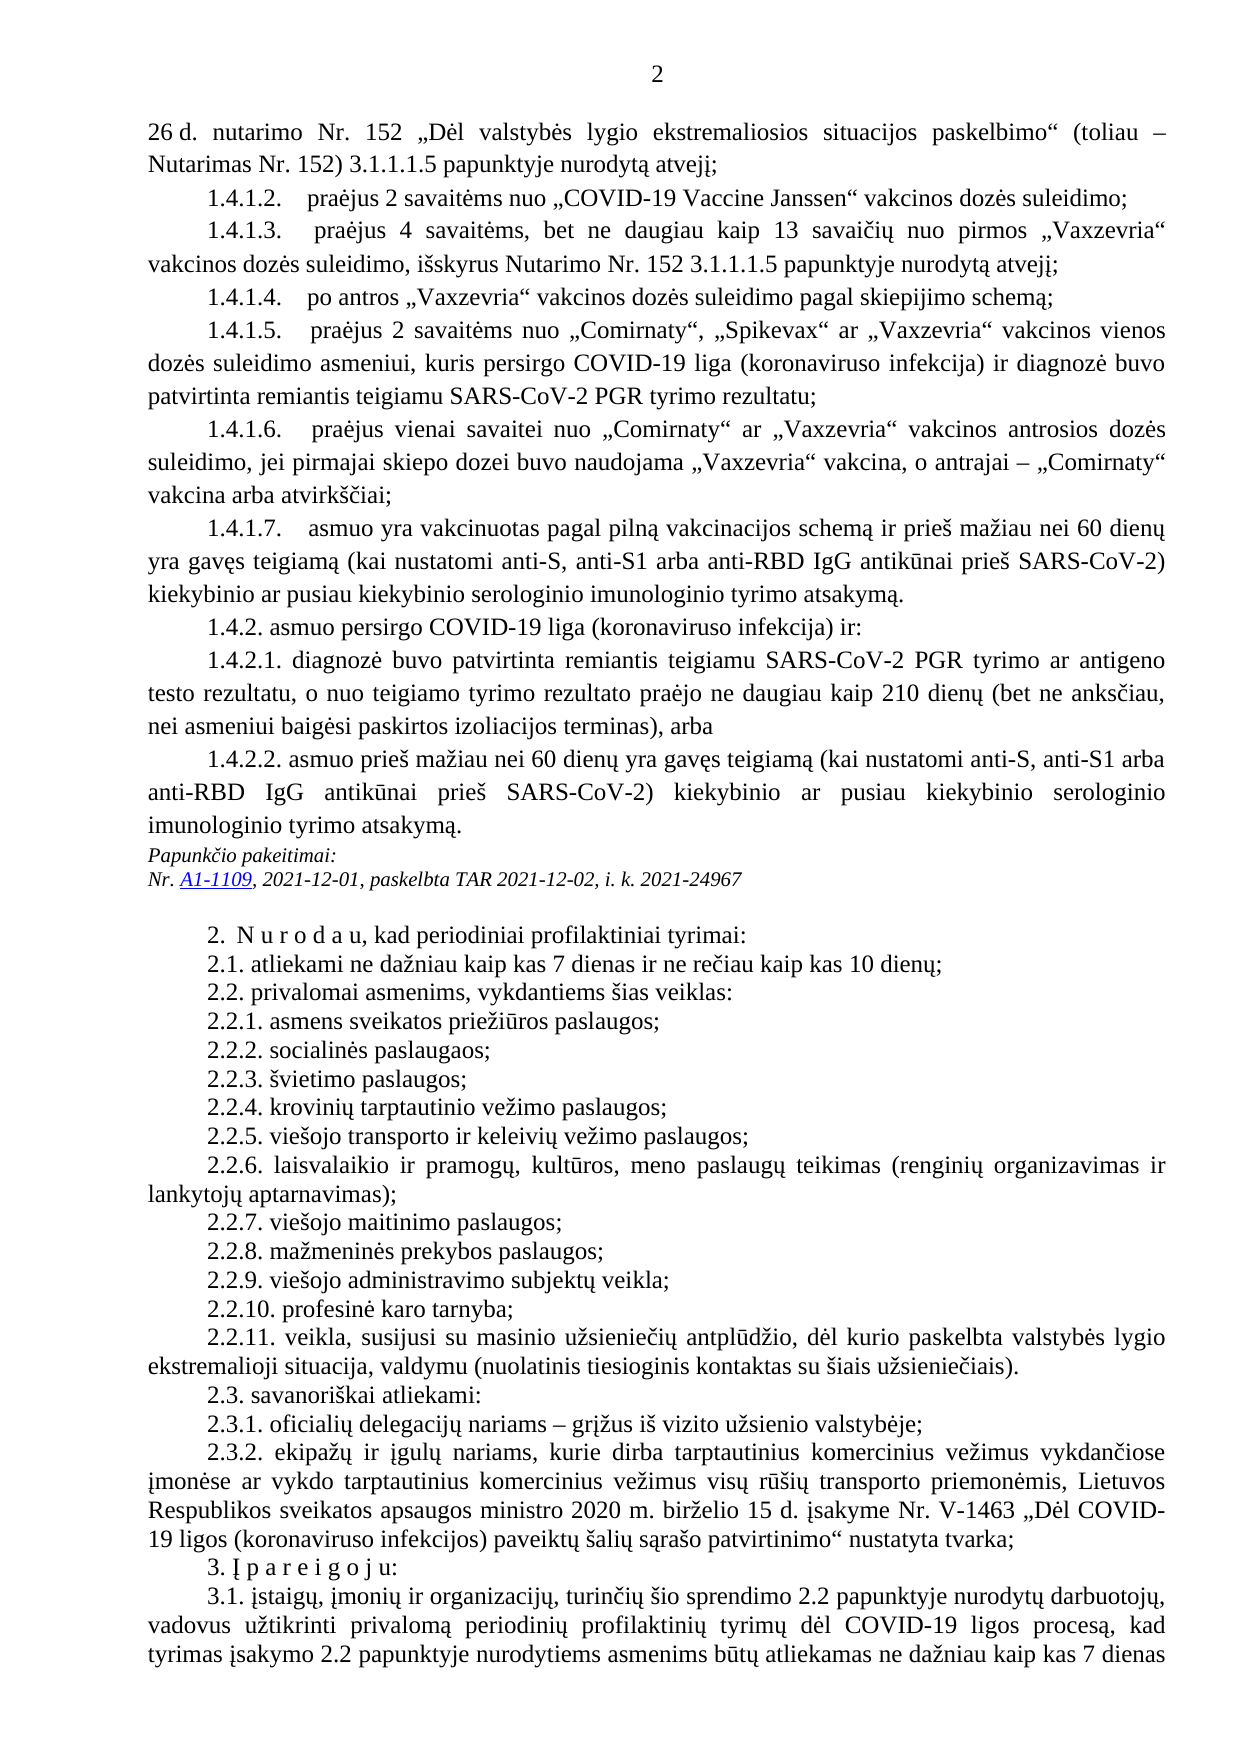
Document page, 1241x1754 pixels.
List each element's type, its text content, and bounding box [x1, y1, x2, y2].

text Nr. A1-1109, 2021-12-01, paskelbta TAR 2021-12-02, i. k. 2021-24967 [148, 867, 1167, 891]
text 3.1. įstaigų, įmonių ir organizacijų, turinčių šio sprendimo 2.2 papunktyje nurodytų darbuotojų, vadovus užtikrinti privalomą periodinių profilaktinių tyrimų dėl COVID-19 ligos procesą, kad tyrimas įsakymo 2.2 papunktyje nurodytiems asmenims būtų atliekamas ne dažniau kaip kas 7 dienas [148, 1581, 1167, 1667]
text 2.2.4. krovinių tarptautinio vežimo paslaugos; [148, 1092, 1167, 1121]
text 2.2. privalomai asmenims, vykdantiems šias veiklas: [148, 977, 1167, 1006]
text 1.4.2.2. asmuo prieš mažiau nei 60 dienų yra gavęs teigiamą (kai nustatomi anti-S, anti-S1 arba anti-RBD IgG antikūnai prieš SARS-CoV-2) kiekybinio ar pusiau kiekybinio serologinio imunologinio tyrimo atsakymą. [148, 744, 1167, 839]
text 1.4.1.6. praėjus vienai savaitei nuo „Comirnaty“ ar „Vaxzevria“ vakcinos antrosios dozės suleidimo, jei pirmajai skiepo dozei buvo naudojama „Vaxzevria“ vakcina, o antrajai – „Comirnaty“ vakcina arba atvirkščiai; [148, 414, 1167, 508]
text 1.4.1.3. praėjus 4 savaitėms, bet ne daugiau kaip 13 savaičių nuo pirmos „Vaxzevria“ vakcinos dozės suleidimo, išskyrus Nutarimo Nr. 152 3.1.1.1.5 papunktyje nurodytą atvejį; [148, 216, 1167, 277]
text 2.2.11. veikla, susijusi su masinio užsieniečių antplūdžio, dėl kurio paskelbta valstybės lygio ekstremalioji situacija, valdymu (nuolatinis tiesioginis kontaktas su šiais užsieniečiais). [148, 1322, 1167, 1380]
text 1.4.1.2. praėjus 2 savaitėms nuo „COVID-19 Vaccine Janssen“ vakcinos dozės suleidimo; [148, 183, 1167, 211]
text 2.1. atliekami ne dažniau kaip kas 7 dienas ir ne rečiau kaip kas 10 dienų; [148, 949, 1167, 977]
text 2.2.7. viešojo maitinimo paslaugos; [148, 1207, 1167, 1236]
text 2.2.3. švietimo paslaugos; [148, 1064, 1167, 1092]
text 3. Į p a r e i g o j u: [148, 1552, 1167, 1581]
text 2.3. savanoriškai atliekami: [148, 1380, 1167, 1409]
text 1.4.2.1. diagnozė buvo patvirtinta remiantis teigiamu SARS-CoV-2 PGR tyrimo ar antigeno testo rezultatu, o nuo teigiamo tyrimo rezultato praėjo ne daugiau kaip 210 dienų (bet ne anksčiau, nei asmeniui baigėsi paskirtos izoliacijos terminas), arba [148, 645, 1167, 740]
text Papunkčio pakeitimai: [148, 843, 1167, 867]
text 1.4.2. asmuo persirgo COVID-19 liga (koronaviruso infekcija) ir: [148, 612, 1167, 641]
text 1.4.1.7. asmuo yra vakcinuotas pagal pilną vakcinacijos schemą ir prieš mažiau nei 60 dienų yra gavęs teigiamą (kai nustatomi anti-S, anti-S1 arba anti-RBD IgG antikūnai prieš SARS-CoV-2) kiekybinio ar pusiau kiekybinio serologinio imunologinio tyrimo atsakymą. [148, 513, 1167, 608]
text 2.2.10. profesinė karo tarnyba; [148, 1294, 1167, 1322]
text 1.4.1.4. po antros „Vaxzevria“ vakcinos dozės suleidimo pagal skiepijimo schemą; [148, 282, 1167, 310]
text 2.2.6. laisvalaikio ir pramogų, kultūros, meno paslaugų teikimas (renginių organizavimas ir lankytojų aptarnavimas); [148, 1150, 1167, 1207]
text 2.2.9. viešojo administravimo subjektų veikla; [148, 1265, 1167, 1294]
text 2.3.1. oficialių delegacijų nariams – grįžus iš vizito užsienio valstybėje; [148, 1409, 1167, 1437]
text 2.2.5. viešojo transporto ir keleivių vežimo paslaugos; [148, 1121, 1167, 1150]
text 2.2.1. asmens sveikatos priežiūros paslaugos; [148, 1006, 1167, 1035]
text 2. N u r o d a u, kad periodiniai profilaktiniai tyrimai: [148, 920, 1167, 949]
text 2.2.2. socialinės paslaugaos; [148, 1035, 1167, 1064]
text 2.3.2. ekipažų ir įgulų nariams, kurie dirba tarptautinius komercinius vežimus vykdančiose įmonėse ar vykdo tarptautinius komercinius vežimus visų rūšių transporto priemonėmis, Lietuvos Respublikos sveikatos apsaugos ministro 2020 m. birželio 15 d. įsakyme Nr. V-1463 „Dėl COVID-19 ligos (koronaviruso infekcijos) paveiktų šalių sąrašo patvirtinimo“ nustatyta tvarka; [148, 1437, 1167, 1552]
text 1.4.1.5. praėjus 2 savaitėms nuo „Comirnaty“, „Spikevax“ ar „Vaxzevria“ vakcinos vienos dozės suleidimo asmeniui, kuris persirgo COVID-19 liga (koronaviruso infekcija) ir diagnozė buvo patvirtinta remiantis teigiamu SARS-CoV-2 PGR tyrimo rezultatu; [148, 315, 1167, 409]
text 2.2.8. mažmeninės prekybos paslaugos; [148, 1236, 1167, 1265]
text 26 d. nutarimo Nr. 152 „Dėl valstybės lygio ekstremaliosios situacijos paskelbimo“ (toliau – Nutarimas Nr. 152) 3.1.1.1.5 papunktyje nurodytą atvejį; [148, 117, 1167, 178]
